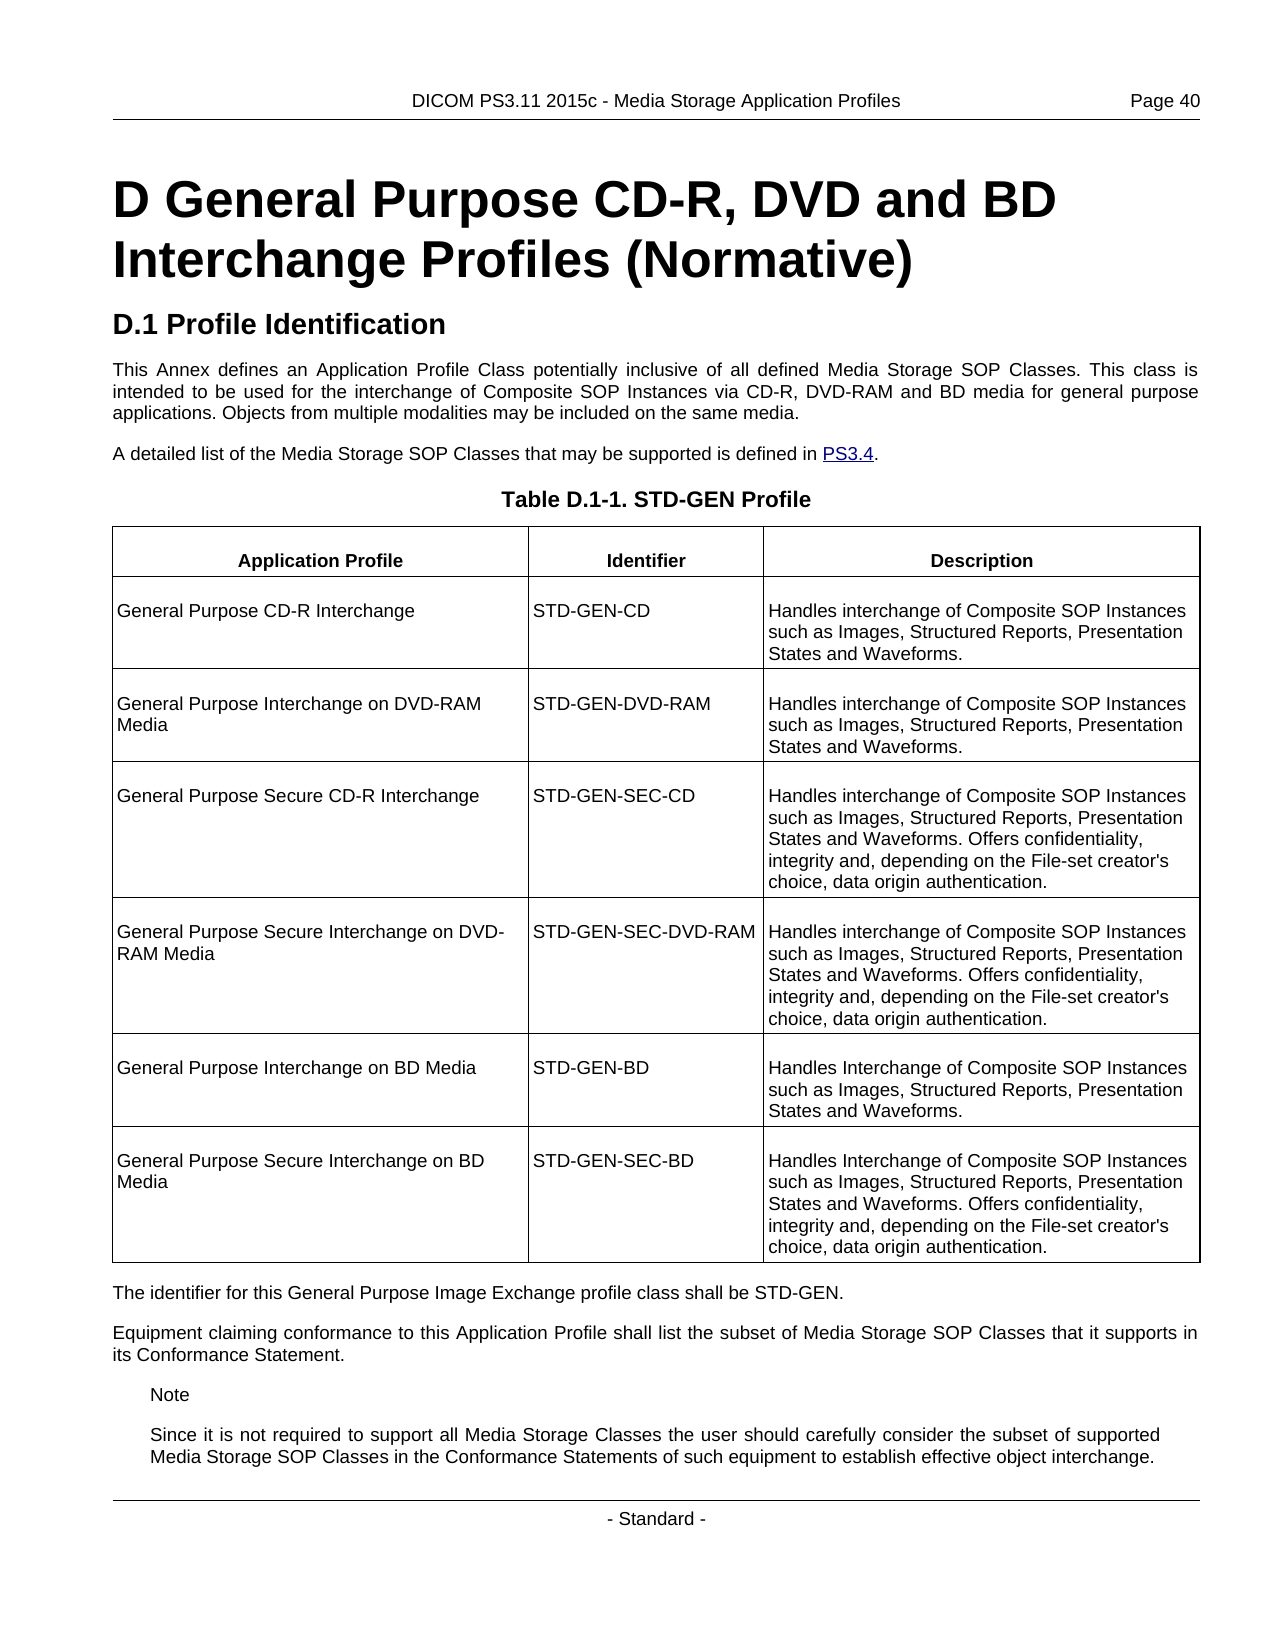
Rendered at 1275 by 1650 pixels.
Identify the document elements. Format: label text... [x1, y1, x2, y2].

table_cell STD-GEN-SEC-BD [529, 1127, 763, 1262]
table_cell Handles Interchange of Composite SOP Instances such as Images, Structured Reports, Presentation States and Waveforms. Offers confidentiality, integrity and, depending on the File-set creator's choice, data origin authentication. [764, 1127, 1199, 1262]
text A detailed list of the Media Storage SOP Classes that may be supported is defined in PS3.4. [112, 442, 1200, 464]
table_header Application Profile [113, 527, 528, 576]
table_cell Handles interchange of Composite SOP Instances such as Images, Structured Reports, Presentation States and Waveforms. Offers confidentiality, integrity and, depending on the File-set creator's choice, data origin authentication. [764, 898, 1199, 1033]
table_header Description [764, 527, 1199, 576]
table_cell General Purpose Secure Interchange on BD Media [113, 1127, 528, 1262]
table_cell General Purpose CD-R Interchange [113, 577, 528, 668]
table_cell General Purpose Secure CD-R Interchange [113, 762, 528, 897]
text The identifier for this General Purpose Image Exchange profile class shall be STD-GEN. [112, 1282, 1200, 1303]
table_cell Handles interchange of Composite SOP Instances such as Images, Structured Reports, Presentation States and Waveforms. [764, 669, 1199, 761]
table_cell STD-GEN-CD [529, 577, 763, 668]
table_cell Handles interchange of Composite SOP Instances such as Images, Structured Reports, Presentation States and Waveforms. [764, 577, 1199, 668]
text Note [150, 1384, 1162, 1405]
table_cell General Purpose Interchange on BD Media [113, 1034, 528, 1126]
table_cell STD-GEN-BD [529, 1034, 763, 1126]
text Table D.1-1. STD-GEN Profile [112, 486, 1200, 512]
table_cell General Purpose Secure Interchange on DVD-RAM Media [113, 898, 528, 1033]
text D General Purpose CD-R, DVD and BD Interchange Profiles (Normative) [112, 169, 1200, 288]
table_cell General Purpose Interchange on DVD-RAM Media [113, 669, 528, 761]
text D.1 Profile Identification [112, 307, 1200, 340]
table_cell STD-GEN-DVD-RAM [529, 669, 763, 761]
text Equipment claiming conformance to this Application Profile shall list the subset of Media Storage SOP Classes that it supports in its Conformance Statement. [112, 1322, 1200, 1365]
table_cell Handles interchange of Composite SOP Instances such as Images, Structured Reports, Presentation States and Waveforms. Offers confidentiality, integrity and, depending on the File-set creator's choice, data origin authentication. [764, 762, 1199, 897]
table_header Identifier [529, 527, 763, 576]
table_cell Handles Interchange of Composite SOP Instances such as Images, Structured Reports, Presentation States and Waveforms. [764, 1034, 1199, 1126]
text Since it is not required to support all Media Storage Classes the user should carefully consider the subset of supported Media Storage SOP Classes in the Conformance Statements of such equipment to establish effective object interchange. [150, 1424, 1162, 1467]
text This Annex defines an Application Profile Class potentially inclusive of all defined Media Storage SOP Classes. This class is intended to be used for the interchange of Composite SOP Instances via CD-R, DVD-RAM and BD media for general purpose applications. Objects from multiple modalities may be included on the same media. [112, 359, 1200, 424]
table_cell STD-GEN-SEC-CD [529, 762, 763, 897]
table_cell STD-GEN-SEC-DVD-RAM [529, 898, 763, 1033]
